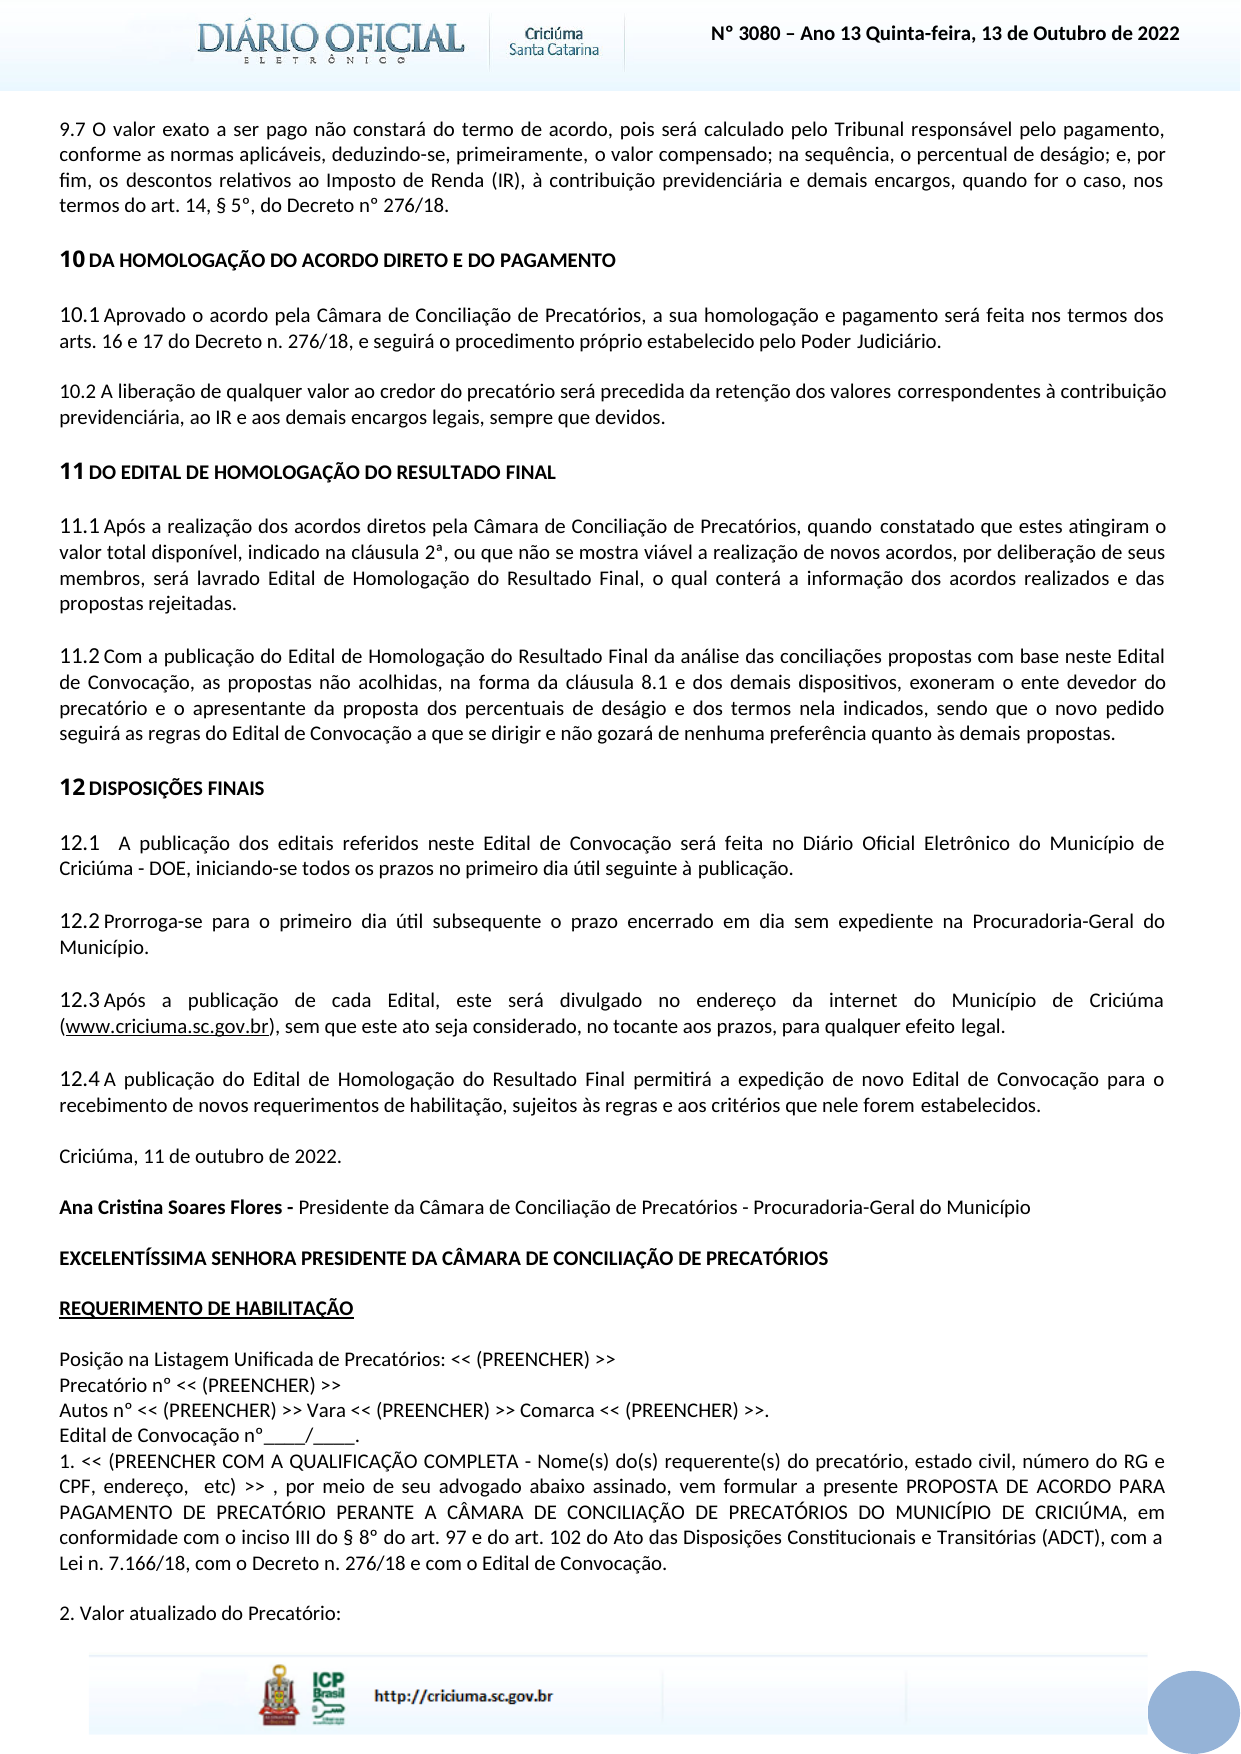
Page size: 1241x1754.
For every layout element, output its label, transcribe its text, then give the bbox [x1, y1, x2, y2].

list A publicação dos editais referidos neste Edital de Convocação será feita no Diário Oficial Eletrônico do Município de Criciúma - DOE, iniciando-se todos os prazos no primeiro dia útil seguinte à publicação. [59, 828, 1167, 881]
list Após a publicação de cada Edital, este será divulgado no endereço da internet do Município de Criciúma (www.criciuma.sc.gov.br), sem que este ato seja considerado, no tocante aos prazos, para qualquer efeito legal. [59, 985, 1167, 1039]
list A publicação do Edital de Homologação do Resultado Final permitirá a expedição de novo Edital de Convocação para o recebimento de novos requerimentos de habilitação, sujeitos às regras e aos critérios que nele forem estabelecidos. [59, 1064, 1167, 1118]
text Posição na Listagem Unificada de Precatórios: << (PREENCHER) >> [59, 1346, 1167, 1372]
text 1. << (PREENCHER COM A QUALIFICAÇÃO COMPLETA - Nome(s) do(s) requerente(s) do precatório, estado civil, número do RG e CPF, endereço, etc) >> , por meio de seu advogado abaixo assinado, vem formular a presente PROPOSTA DE ACORDO PARA PAGAMENTO DE PRECATÓRIO PERANTE A CÂMARA DE CONCILIAÇÃO DE PRECATÓRIOS DO MUNICÍPIO DE CRICIÚMA, em conformidade com o inciso III do § 8º do art. 97 e do art. 102 do Ato das Disposições Constitucionais e Transitórias (ADCT), com a Lei n. 7.166/18, com o Decreto n. 276/18 e com o Edital de Convocação. [59, 1448, 1167, 1575]
list DA HOMOLOGAÇÃO DO ACORDO DIRETO E DO PAGAMENTO [59, 243, 1167, 274]
list DISPOSIÇÕES FINAIS [59, 771, 1167, 802]
text Criciúma, 11 de outubro de 2022. [59, 1143, 1167, 1168]
list Com a publicação do Edital de Homologação do Resultado Final da análise das conciliações propostas com base neste Edital de Convocação, as propostas não acolhidas, na forma da cláusula 8.1 e dos demais dispositivos, exoneram o ente devedor do precatório e o apresentante da proposta dos percentuais de deságio e dos termos nela indicados, sendo que o novo pedido seguirá as regras do Edital de Convocação a que se dirigir e não gozará de nenhuma preferência quanto às demais propostas. [59, 641, 1167, 746]
text Precatório nº << (PREENCHER) >> [59, 1372, 1167, 1397]
list Aprovado o acordo pela Câmara de Conciliação de Precatórios, a sua homologação e pagamento será feita nos termos dos arts. 16 e 17 do Decreto n. 276/18, e seguirá o procedimento próprio estabelecido pelo Poder Judiciário. [59, 300, 1167, 353]
text 10.2 A liberação de qualquer valor ao credor do precatório será precedida da retenção dos valores correspondentes à contribuição previdenciária, ao IR e aos demais encargos legais, sempre que devidos. [59, 379, 1167, 429]
text Edital de Convocação nº____/____. [59, 1423, 1162, 1448]
text Ana Cristina Soares Flores - Presidente da Câmara de Conciliação de Precatórios - Procuradoria-Geral do Município [59, 1194, 1167, 1219]
list Prorroga-se para o primeiro dia útil subsequente o prazo encerrado em dia sem expediente na Procuradoria-Geral do Município. [59, 906, 1167, 960]
list DO EDITAL DE HOMOLOGAÇÃO DO RESULTADO FINAL [59, 455, 1167, 486]
list Após a realização dos acordos diretos pela Câmara de Conciliação de Precatórios, quando constatado que estes atingiram o valor total disponível, indicado na cláusula 2ª, ou que não se mostra viável a realização de novos acordos, por deliberação de seus membros, será lavrado Edital de Homologação do Resultado Final, o qual conterá a informação dos acordos realizados e das propostas rejeitadas. [59, 512, 1167, 616]
text REQUERIMENTO DE HABILITAÇÃO [59, 1296, 1167, 1321]
text EXCELENTÍSSIMA SENHORA PRESIDENTE DA CÂMARA DE CONCILIAÇÃO DE PRECATÓRIOS [59, 1245, 1162, 1270]
text 9.7 O valor exato a ser pago não constará do termo de acordo, pois será calculado pelo Tribunal responsável pelo pagamento, conforme as normas aplicáveis, deduzindo-se, primeiramente, o valor compensado; na sequência, o percentual de deságio; e, por fim, os descontos relativos ao Imposto de Renda (IR), à contribuição previdenciária e demais encargos, quando for o caso, nos termos do art. 14, § 5º, do Decreto nº 276/18. [59, 116, 1167, 218]
text 2. Valor atualizado do Precatório: [59, 1601, 1167, 1626]
text Autos nº << (PREENCHER) >> Vara << (PREENCHER) >> Comarca << (PREENCHER) >>. [59, 1397, 1167, 1423]
